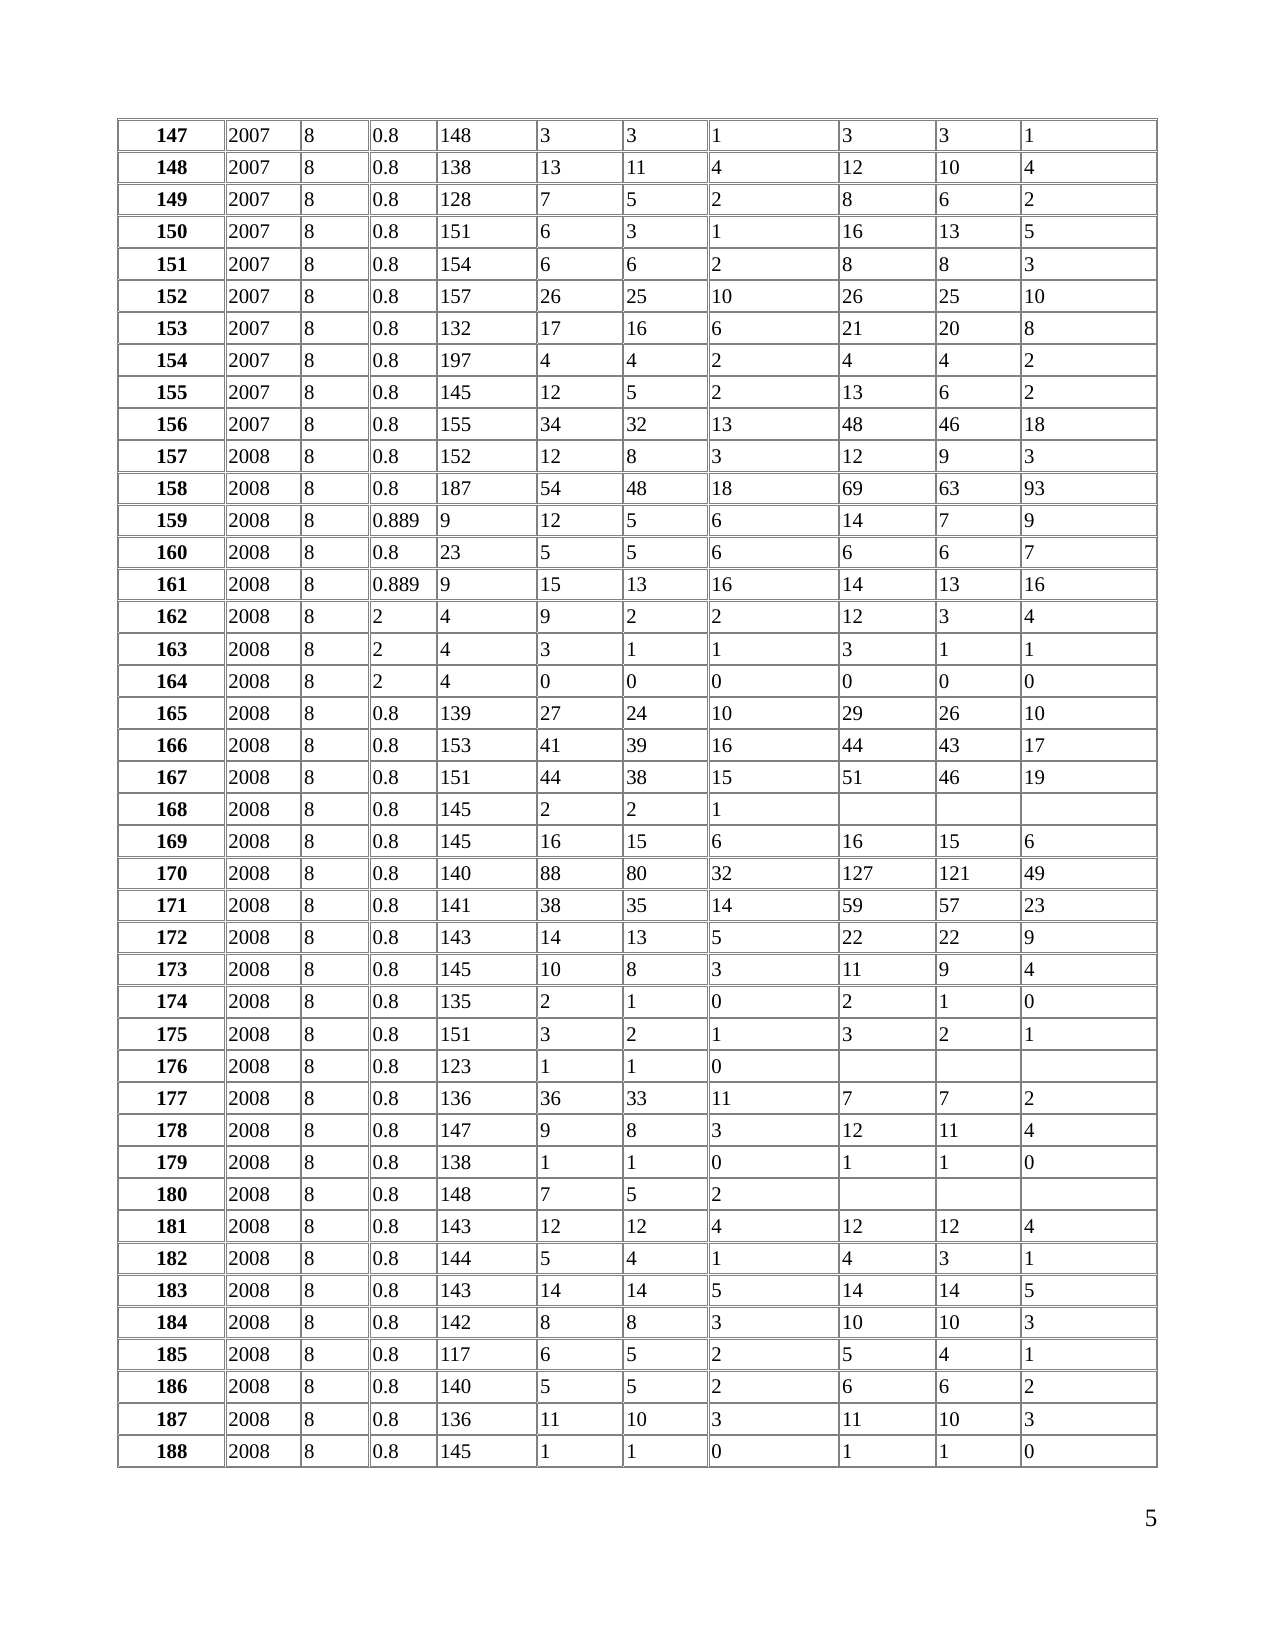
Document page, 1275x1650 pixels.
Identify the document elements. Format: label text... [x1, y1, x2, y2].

table_cell 8 [302, 313, 368, 343]
table_cell 29 [840, 698, 935, 728]
table_cell 8 [624, 441, 707, 471]
table_cell 6 [1022, 826, 1156, 856]
table_cell 0.8 [371, 1147, 436, 1177]
table_cell 8 [302, 1436, 368, 1466]
table_cell 3 [538, 634, 622, 663]
table_cell 2008 [227, 506, 300, 535]
table_cell 8 [538, 1308, 622, 1337]
table_cell 13 [937, 217, 1020, 246]
table_cell 2 [371, 634, 436, 663]
table_cell 12 [538, 1211, 622, 1241]
table_cell 3 [937, 1244, 1020, 1273]
table_cell 0.8 [371, 1276, 436, 1305]
table_cell 33 [624, 1083, 707, 1113]
table_cell 4 [538, 345, 622, 375]
table_cell 0.8 [371, 409, 436, 439]
table_cell 80 [624, 859, 707, 888]
table_cell 2 [1022, 1083, 1156, 1113]
table_cell 8 [624, 1308, 707, 1337]
table_cell 0.8 [371, 1308, 436, 1337]
table_cell 1 [710, 217, 838, 246]
table_cell 8 [302, 345, 368, 375]
table_cell 160 [119, 538, 224, 567]
table_cell 2007 [227, 185, 300, 214]
table_cell 12 [840, 602, 935, 631]
table_cell 26 [937, 698, 1020, 728]
table_cell 4 [937, 1340, 1020, 1369]
table_cell [1022, 1179, 1156, 1209]
table_cell 93 [1022, 474, 1156, 503]
table_cell 16 [538, 826, 622, 856]
table_cell 1 [840, 1436, 935, 1466]
table_cell 0 [538, 666, 622, 696]
table_cell [1022, 794, 1156, 824]
table_cell 2008 [227, 955, 300, 984]
table_cell 0.8 [371, 1083, 436, 1113]
table_cell 123 [438, 1051, 536, 1081]
table_cell 2007 [227, 313, 300, 343]
table_cell 8 [302, 826, 368, 856]
table_cell 26 [538, 281, 622, 311]
table_cell 3 [937, 602, 1020, 631]
table_cell 6 [710, 506, 838, 535]
table_cell 27 [538, 698, 622, 728]
table_cell 1 [710, 1244, 838, 1273]
table_cell 138 [438, 153, 536, 182]
table_cell 15 [624, 826, 707, 856]
table_cell 8 [937, 249, 1020, 278]
table_cell 179 [119, 1147, 224, 1177]
table_cell 13 [937, 570, 1020, 599]
table_cell 153 [119, 313, 224, 343]
table_cell 0 [624, 666, 707, 696]
table_cell 16 [1022, 570, 1156, 599]
table_cell 0.8 [371, 1372, 436, 1401]
table_cell 9 [438, 570, 536, 599]
table_cell 185 [119, 1340, 224, 1369]
table_cell 3 [710, 441, 838, 471]
table_cell 12 [840, 1115, 935, 1145]
table_cell 181 [119, 1211, 224, 1241]
table_cell 4 [840, 345, 935, 375]
table_cell 0.8 [371, 441, 436, 471]
table_cell 11 [840, 955, 935, 984]
table_cell 3 [624, 217, 707, 246]
table_cell 153 [438, 730, 536, 760]
table_cell 188 [119, 1436, 224, 1466]
table_cell 8 [302, 794, 368, 824]
table_cell 2007 [227, 121, 300, 150]
table_cell 1 [937, 1147, 1020, 1177]
table_cell 0.8 [371, 987, 436, 1016]
table_cell 2008 [227, 1404, 300, 1433]
table_cell 151 [438, 217, 536, 246]
table_cell 14 [538, 1276, 622, 1305]
table_cell 2008 [227, 1308, 300, 1337]
table_cell 8 [302, 987, 368, 1016]
table_cell 2008 [227, 698, 300, 728]
table_cell 3 [1022, 249, 1156, 278]
table_cell 142 [438, 1308, 536, 1337]
table_cell 5 [1022, 1276, 1156, 1305]
table_cell 173 [119, 955, 224, 984]
table_cell 0.889 [371, 570, 436, 599]
table_cell 0.8 [371, 1051, 436, 1081]
table_cell 0.8 [371, 1404, 436, 1433]
table_cell 2 [710, 1179, 838, 1209]
table_cell 22 [937, 923, 1020, 952]
table_cell 9 [538, 1115, 622, 1145]
table_cell 4 [1022, 955, 1156, 984]
table_cell 25 [624, 281, 707, 311]
table_cell 7 [937, 506, 1020, 535]
table_cell 1 [710, 794, 838, 824]
table_cell 4 [1022, 153, 1156, 182]
table_cell 38 [624, 762, 707, 792]
table_cell 5 [710, 1276, 838, 1305]
table_cell 23 [438, 538, 536, 567]
table_cell 0.8 [371, 121, 436, 150]
table_cell 17 [1022, 730, 1156, 760]
table_cell 0 [710, 1147, 838, 1177]
table_cell 5 [710, 923, 838, 952]
table_cell 13 [710, 409, 838, 439]
table_cell 10 [937, 1308, 1020, 1337]
table_cell 2008 [227, 923, 300, 952]
table_cell 152 [438, 441, 536, 471]
table_cell 2 [624, 794, 707, 824]
table_cell 0.8 [371, 891, 436, 920]
table_cell 4 [710, 153, 838, 182]
table_cell 9 [937, 441, 1020, 471]
table_cell 13 [624, 923, 707, 952]
table_cell 14 [937, 1276, 1020, 1305]
table_cell 8 [302, 538, 368, 567]
table_cell 2 [710, 602, 838, 631]
table_cell 180 [119, 1179, 224, 1209]
table_cell 11 [624, 153, 707, 182]
table_cell [1022, 1051, 1156, 1081]
table_cell [840, 1051, 935, 1081]
table_cell 139 [438, 698, 536, 728]
table_cell 32 [710, 859, 838, 888]
table_cell 138 [438, 1147, 536, 1177]
table_cell 5 [538, 538, 622, 567]
table_cell 2 [624, 602, 707, 631]
table_cell 152 [119, 281, 224, 311]
table_cell 1 [538, 1051, 622, 1081]
table_cell 136 [438, 1404, 536, 1433]
table_cell 0.8 [371, 955, 436, 984]
table_cell [937, 1051, 1020, 1081]
table_cell 8 [302, 281, 368, 311]
table_cell 2 [1022, 185, 1156, 214]
table_cell 7 [1022, 538, 1156, 567]
table_cell 8 [624, 1115, 707, 1145]
table_cell 2008 [227, 1083, 300, 1113]
table_cell 5 [624, 377, 707, 407]
table_cell 5 [1022, 217, 1156, 246]
table_cell 41 [538, 730, 622, 760]
table_cell 0 [1022, 987, 1156, 1016]
table_cell 166 [119, 730, 224, 760]
table_cell 2008 [227, 474, 300, 503]
table_cell 8 [302, 1179, 368, 1209]
table_cell 13 [840, 377, 935, 407]
table_cell 1 [937, 634, 1020, 663]
table_cell 9 [937, 955, 1020, 984]
table_cell 8 [302, 506, 368, 535]
table_cell 8 [302, 1211, 368, 1241]
table_cell 12 [538, 506, 622, 535]
table_cell 2008 [227, 1372, 300, 1401]
table_cell 6 [937, 1372, 1020, 1401]
table_cell 23 [1022, 891, 1156, 920]
table_cell 1 [538, 1147, 622, 1177]
table_cell 151 [438, 762, 536, 792]
table_cell 4 [1022, 1211, 1156, 1241]
table_cell 8 [624, 955, 707, 984]
table_cell 2 [538, 794, 622, 824]
table_cell 163 [119, 634, 224, 663]
table_cell 8 [302, 1404, 368, 1433]
table_cell 1 [624, 1051, 707, 1081]
table_cell 2 [371, 666, 436, 696]
table_cell 2 [624, 1019, 707, 1048]
table_cell 0 [710, 987, 838, 1016]
table_cell 0.8 [371, 762, 436, 792]
table_cell 0.8 [371, 377, 436, 407]
table_cell 2 [1022, 345, 1156, 375]
table_cell 1 [624, 1147, 707, 1177]
table_cell 183 [119, 1276, 224, 1305]
table_cell 8 [302, 602, 368, 631]
table_cell 16 [840, 826, 935, 856]
table_cell 0.8 [371, 1340, 436, 1369]
table_cell 3 [840, 1019, 935, 1048]
table_cell [840, 794, 935, 824]
table_cell 2 [538, 987, 622, 1016]
table_cell 8 [302, 762, 368, 792]
table_cell 2008 [227, 602, 300, 631]
table_cell 9 [1022, 506, 1156, 535]
table_cell 12 [840, 1211, 935, 1241]
table_cell 11 [937, 1115, 1020, 1145]
table_cell 2007 [227, 153, 300, 182]
table_cell 12 [840, 441, 935, 471]
table_cell 2008 [227, 730, 300, 760]
table_cell 187 [119, 1404, 224, 1433]
table_cell 6 [538, 1340, 622, 1369]
table_cell 17 [538, 313, 622, 343]
table_cell 44 [538, 762, 622, 792]
table_cell 2008 [227, 1276, 300, 1305]
table_cell 10 [840, 1308, 935, 1337]
table_cell 0 [710, 666, 838, 696]
table_cell 49 [1022, 859, 1156, 888]
table_cell 4 [438, 666, 536, 696]
table_cell 150 [119, 217, 224, 246]
table_cell 8 [302, 1244, 368, 1273]
table_cell 14 [710, 891, 838, 920]
table_cell 147 [438, 1115, 536, 1145]
table_cell 6 [937, 185, 1020, 214]
table_cell 6 [710, 538, 838, 567]
table_cell 2 [710, 1372, 838, 1401]
table_cell 141 [438, 891, 536, 920]
table_cell 1 [1022, 121, 1156, 150]
table_cell 8 [302, 634, 368, 663]
table_cell 2008 [227, 441, 300, 471]
table_cell 39 [624, 730, 707, 760]
table_cell 0 [710, 1051, 838, 1081]
table_cell 10 [1022, 698, 1156, 728]
table_cell 145 [438, 377, 536, 407]
table_cell 0.8 [371, 794, 436, 824]
table_cell [840, 1179, 935, 1209]
table_cell 3 [937, 121, 1020, 150]
table_cell 0.8 [371, 345, 436, 375]
table_cell 3 [710, 1404, 838, 1433]
table_cell 8 [302, 1083, 368, 1113]
table_cell 13 [624, 570, 707, 599]
table_cell 0.8 [371, 1019, 436, 1048]
table_cell 4 [937, 345, 1020, 375]
table_cell 8 [302, 249, 368, 278]
table_cell 1 [624, 1436, 707, 1466]
table_cell 69 [840, 474, 935, 503]
table_cell 4 [1022, 1115, 1156, 1145]
table_cell 172 [119, 923, 224, 952]
table_cell 2007 [227, 249, 300, 278]
table_cell 186 [119, 1372, 224, 1401]
table_cell 162 [119, 602, 224, 631]
table_cell 18 [710, 474, 838, 503]
table_cell 143 [438, 923, 536, 952]
table_cell 12 [840, 153, 935, 182]
table_cell 46 [937, 409, 1020, 439]
table_cell 144 [438, 1244, 536, 1273]
table_cell 148 [438, 1179, 536, 1209]
table_cell 3 [710, 1115, 838, 1145]
table_cell 0.8 [371, 474, 436, 503]
table_cell 8 [302, 1051, 368, 1081]
table_cell 7 [937, 1083, 1020, 1113]
table_cell 2007 [227, 281, 300, 311]
table_cell 184 [119, 1308, 224, 1337]
table_cell 6 [538, 217, 622, 246]
table_cell 0 [710, 1436, 838, 1466]
table_cell 148 [438, 121, 536, 150]
table_cell 2007 [227, 345, 300, 375]
table_cell 16 [624, 313, 707, 343]
table_cell 12 [937, 1211, 1020, 1241]
table_cell 128 [438, 185, 536, 214]
table_cell 155 [438, 409, 536, 439]
table_cell 187 [438, 474, 536, 503]
table_cell 2008 [227, 1340, 300, 1369]
table_cell 2 [840, 987, 935, 1016]
table_cell 1 [710, 1019, 838, 1048]
table_cell 151 [438, 1019, 536, 1048]
table_cell 11 [840, 1404, 935, 1433]
table_cell 10 [538, 955, 622, 984]
table_cell 8 [302, 185, 368, 214]
table_cell 10 [710, 698, 838, 728]
table_cell 3 [538, 121, 622, 150]
table_cell 0.8 [371, 1244, 436, 1273]
table_cell 140 [438, 1372, 536, 1401]
table_cell 21 [840, 313, 935, 343]
table_cell 8 [302, 1308, 368, 1337]
table_cell 0.889 [371, 506, 436, 535]
table_cell 143 [438, 1276, 536, 1305]
table_cell 2007 [227, 217, 300, 246]
table_cell 88 [538, 859, 622, 888]
table_cell 1 [624, 634, 707, 663]
table_cell 10 [937, 153, 1020, 182]
table_cell 135 [438, 987, 536, 1016]
table_cell 1 [840, 1147, 935, 1177]
table_cell 0.8 [371, 698, 436, 728]
table_cell 6 [840, 538, 935, 567]
table_cell 5 [840, 1340, 935, 1369]
table_cell 3 [1022, 1404, 1156, 1433]
table_cell 121 [937, 859, 1020, 888]
table_cell 3 [1022, 1308, 1156, 1337]
table_cell 2008 [227, 538, 300, 567]
table_cell 174 [119, 987, 224, 1016]
table_cell 176 [119, 1051, 224, 1081]
table_cell 5 [624, 1340, 707, 1369]
table_cell 2 [710, 185, 838, 214]
table_cell 2008 [227, 1436, 300, 1466]
table_cell 8 [302, 1019, 368, 1048]
table_cell 2008 [227, 794, 300, 824]
table_cell 13 [538, 153, 622, 182]
table_cell 12 [624, 1211, 707, 1241]
table_cell 36 [538, 1083, 622, 1113]
table_cell 1 [624, 987, 707, 1016]
table_cell 6 [538, 249, 622, 278]
table_cell 2008 [227, 666, 300, 696]
table_cell 143 [438, 1211, 536, 1241]
table_cell 1 [937, 987, 1020, 1016]
table_cell 51 [840, 762, 935, 792]
table_cell 10 [624, 1404, 707, 1433]
table_cell 57 [937, 891, 1020, 920]
table_cell 11 [538, 1404, 622, 1433]
table_cell 2008 [227, 859, 300, 888]
table_cell 16 [840, 217, 935, 246]
table_cell 34 [538, 409, 622, 439]
table_cell 0 [937, 666, 1020, 696]
table_cell 15 [937, 826, 1020, 856]
table_cell 2 [710, 249, 838, 278]
table_cell 8 [302, 1115, 368, 1145]
table_cell 4 [1022, 602, 1156, 631]
table_cell 167 [119, 762, 224, 792]
table_cell 9 [538, 602, 622, 631]
table_cell 154 [438, 249, 536, 278]
table_cell 15 [710, 762, 838, 792]
table_cell 46 [937, 762, 1020, 792]
table_cell 145 [438, 1436, 536, 1466]
table_cell 16 [710, 730, 838, 760]
table_cell 4 [624, 345, 707, 375]
table_cell 3 [840, 634, 935, 663]
table_cell 0 [1022, 1436, 1156, 1466]
table_cell 175 [119, 1019, 224, 1048]
table_cell 2008 [227, 1147, 300, 1177]
table_cell 8 [302, 955, 368, 984]
table_cell 10 [1022, 281, 1156, 311]
table_cell 0.8 [371, 153, 436, 182]
table_cell 35 [624, 891, 707, 920]
table_cell 18 [1022, 409, 1156, 439]
table_cell 165 [119, 698, 224, 728]
table_cell [937, 1179, 1020, 1209]
table_cell 54 [538, 474, 622, 503]
table_cell 8 [302, 1276, 368, 1305]
table_cell 5 [624, 185, 707, 214]
table_cell 1 [1022, 1340, 1156, 1369]
table_cell 5 [624, 1372, 707, 1401]
table_cell 2008 [227, 570, 300, 599]
table_cell 4 [840, 1244, 935, 1273]
table_cell 44 [840, 730, 935, 760]
table_cell 0 [840, 666, 935, 696]
table_cell 9 [438, 506, 536, 535]
table_cell 25 [937, 281, 1020, 311]
table_cell 48 [624, 474, 707, 503]
table_cell 147 [119, 121, 224, 150]
table_cell 14 [840, 506, 935, 535]
table_cell 2 [1022, 377, 1156, 407]
table_cell 59 [840, 891, 935, 920]
table_cell 14 [840, 1276, 935, 1305]
table_cell 0 [1022, 666, 1156, 696]
table_cell 8 [840, 249, 935, 278]
table_cell 2008 [227, 1019, 300, 1048]
table_cell 157 [438, 281, 536, 311]
table_cell 0.8 [371, 538, 436, 567]
table_cell 2008 [227, 1244, 300, 1273]
table_cell 0.8 [371, 859, 436, 888]
table_cell 0.8 [371, 1115, 436, 1145]
table_cell 8 [840, 185, 935, 214]
table_cell 1 [1022, 634, 1156, 663]
table_cell 6 [840, 1372, 935, 1401]
table_cell 11 [710, 1083, 838, 1113]
table_cell 2 [710, 1340, 838, 1369]
table_cell 171 [119, 891, 224, 920]
table_cell 161 [119, 570, 224, 599]
table_cell 2008 [227, 1179, 300, 1209]
table_cell 3 [840, 121, 935, 150]
table_cell 4 [438, 634, 536, 663]
table_cell 5 [538, 1244, 622, 1273]
table_cell 145 [438, 955, 536, 984]
table_cell 2008 [227, 1211, 300, 1241]
table_cell 4 [438, 602, 536, 631]
table_cell 170 [119, 859, 224, 888]
table_cell 48 [840, 409, 935, 439]
table_cell 5 [624, 538, 707, 567]
table_cell 0.8 [371, 1211, 436, 1241]
table_cell 148 [119, 153, 224, 182]
table_cell 6 [937, 538, 1020, 567]
table_cell 2007 [227, 377, 300, 407]
table_cell 8 [302, 666, 368, 696]
table_cell 63 [937, 474, 1020, 503]
table_cell 8 [302, 409, 368, 439]
table_cell 177 [119, 1083, 224, 1113]
table_cell 0.8 [371, 313, 436, 343]
table_cell 8 [302, 441, 368, 471]
table_cell 8 [302, 474, 368, 503]
table_cell 0.8 [371, 185, 436, 214]
table_cell 5 [538, 1372, 622, 1401]
table_cell 1 [937, 1436, 1020, 1466]
table_cell 10 [937, 1404, 1020, 1433]
table_cell 1 [1022, 1244, 1156, 1273]
table_cell 178 [119, 1115, 224, 1145]
table_cell 159 [119, 506, 224, 535]
table_cell 158 [119, 474, 224, 503]
table_cell 0.8 [371, 217, 436, 246]
table_cell 38 [538, 891, 622, 920]
table_cell 8 [1022, 313, 1156, 343]
table_cell 2008 [227, 1051, 300, 1081]
table_cell 2008 [227, 1115, 300, 1145]
table_cell 20 [937, 313, 1020, 343]
table_cell 10 [710, 281, 838, 311]
table_cell 6 [710, 826, 838, 856]
table_cell 3 [710, 1308, 838, 1337]
table_cell 140 [438, 859, 536, 888]
table_cell 117 [438, 1340, 536, 1369]
table_cell 7 [840, 1083, 935, 1113]
table_cell 32 [624, 409, 707, 439]
table_cell 0.8 [371, 1179, 436, 1209]
table_cell 145 [438, 826, 536, 856]
table_cell 12 [538, 441, 622, 471]
table_cell 8 [302, 698, 368, 728]
table_cell 2007 [227, 409, 300, 439]
table_cell 155 [119, 377, 224, 407]
table_cell 14 [538, 923, 622, 952]
table_cell 1 [538, 1436, 622, 1466]
table_cell 0.8 [371, 249, 436, 278]
table_cell 9 [1022, 923, 1156, 952]
table_cell 14 [624, 1276, 707, 1305]
table_cell 6 [710, 313, 838, 343]
table_cell 24 [624, 698, 707, 728]
table_cell 8 [302, 1340, 368, 1369]
table_cell 156 [119, 409, 224, 439]
table_cell 168 [119, 794, 224, 824]
table_cell 2008 [227, 826, 300, 856]
table_cell 2 [1022, 1372, 1156, 1401]
table_cell 8 [302, 1147, 368, 1177]
table_cell 8 [302, 377, 368, 407]
table_cell 154 [119, 345, 224, 375]
table_cell 2 [710, 377, 838, 407]
table_cell 8 [302, 1372, 368, 1401]
table_cell 197 [438, 345, 536, 375]
table_cell 1 [710, 121, 838, 150]
table_cell 3 [710, 955, 838, 984]
table_cell 8 [302, 153, 368, 182]
table_cell 149 [119, 185, 224, 214]
table_cell 8 [302, 859, 368, 888]
table_cell 8 [302, 891, 368, 920]
table_cell 8 [302, 217, 368, 246]
table_cell 145 [438, 794, 536, 824]
table_cell 2 [371, 602, 436, 631]
table_cell 2008 [227, 891, 300, 920]
table_cell 2008 [227, 634, 300, 663]
table_cell 8 [302, 570, 368, 599]
table_cell 0.8 [371, 281, 436, 311]
table_cell 169 [119, 826, 224, 856]
table_cell 22 [840, 923, 935, 952]
table_cell 12 [538, 377, 622, 407]
table_cell 0.8 [371, 826, 436, 856]
table_cell 7 [538, 185, 622, 214]
table_cell 132 [438, 313, 536, 343]
table_cell 2 [937, 1019, 1020, 1048]
table_cell 0.8 [371, 730, 436, 760]
table_cell 151 [119, 249, 224, 278]
table_cell 1 [710, 634, 838, 663]
table_cell 8 [302, 121, 368, 150]
table_cell 8 [302, 923, 368, 952]
table_cell 5 [624, 506, 707, 535]
table_cell 0.8 [371, 923, 436, 952]
table_cell 43 [937, 730, 1020, 760]
table_cell 6 [937, 377, 1020, 407]
table_cell 136 [438, 1083, 536, 1113]
table_cell 4 [624, 1244, 707, 1273]
table_cell 3 [1022, 441, 1156, 471]
table_cell 15 [538, 570, 622, 599]
table_cell 7 [538, 1179, 622, 1209]
table_cell [937, 794, 1020, 824]
table_cell 164 [119, 666, 224, 696]
table_cell 127 [840, 859, 935, 888]
table_cell 2008 [227, 762, 300, 792]
table_cell 19 [1022, 762, 1156, 792]
table_cell 1 [1022, 1019, 1156, 1048]
table_cell 182 [119, 1244, 224, 1273]
table_cell 3 [538, 1019, 622, 1048]
table_cell 2008 [227, 987, 300, 1016]
table_cell 0 [1022, 1147, 1156, 1177]
table_cell 2 [710, 345, 838, 375]
table_cell 4 [710, 1211, 838, 1241]
table_cell 6 [624, 249, 707, 278]
table_cell 0.8 [371, 1436, 436, 1466]
table_cell 16 [710, 570, 838, 599]
table_cell 157 [119, 441, 224, 471]
table_cell 8 [302, 730, 368, 760]
table_cell 14 [840, 570, 935, 599]
table_cell 3 [624, 121, 707, 150]
table_cell 26 [840, 281, 935, 311]
table_cell 5 [624, 1179, 707, 1209]
